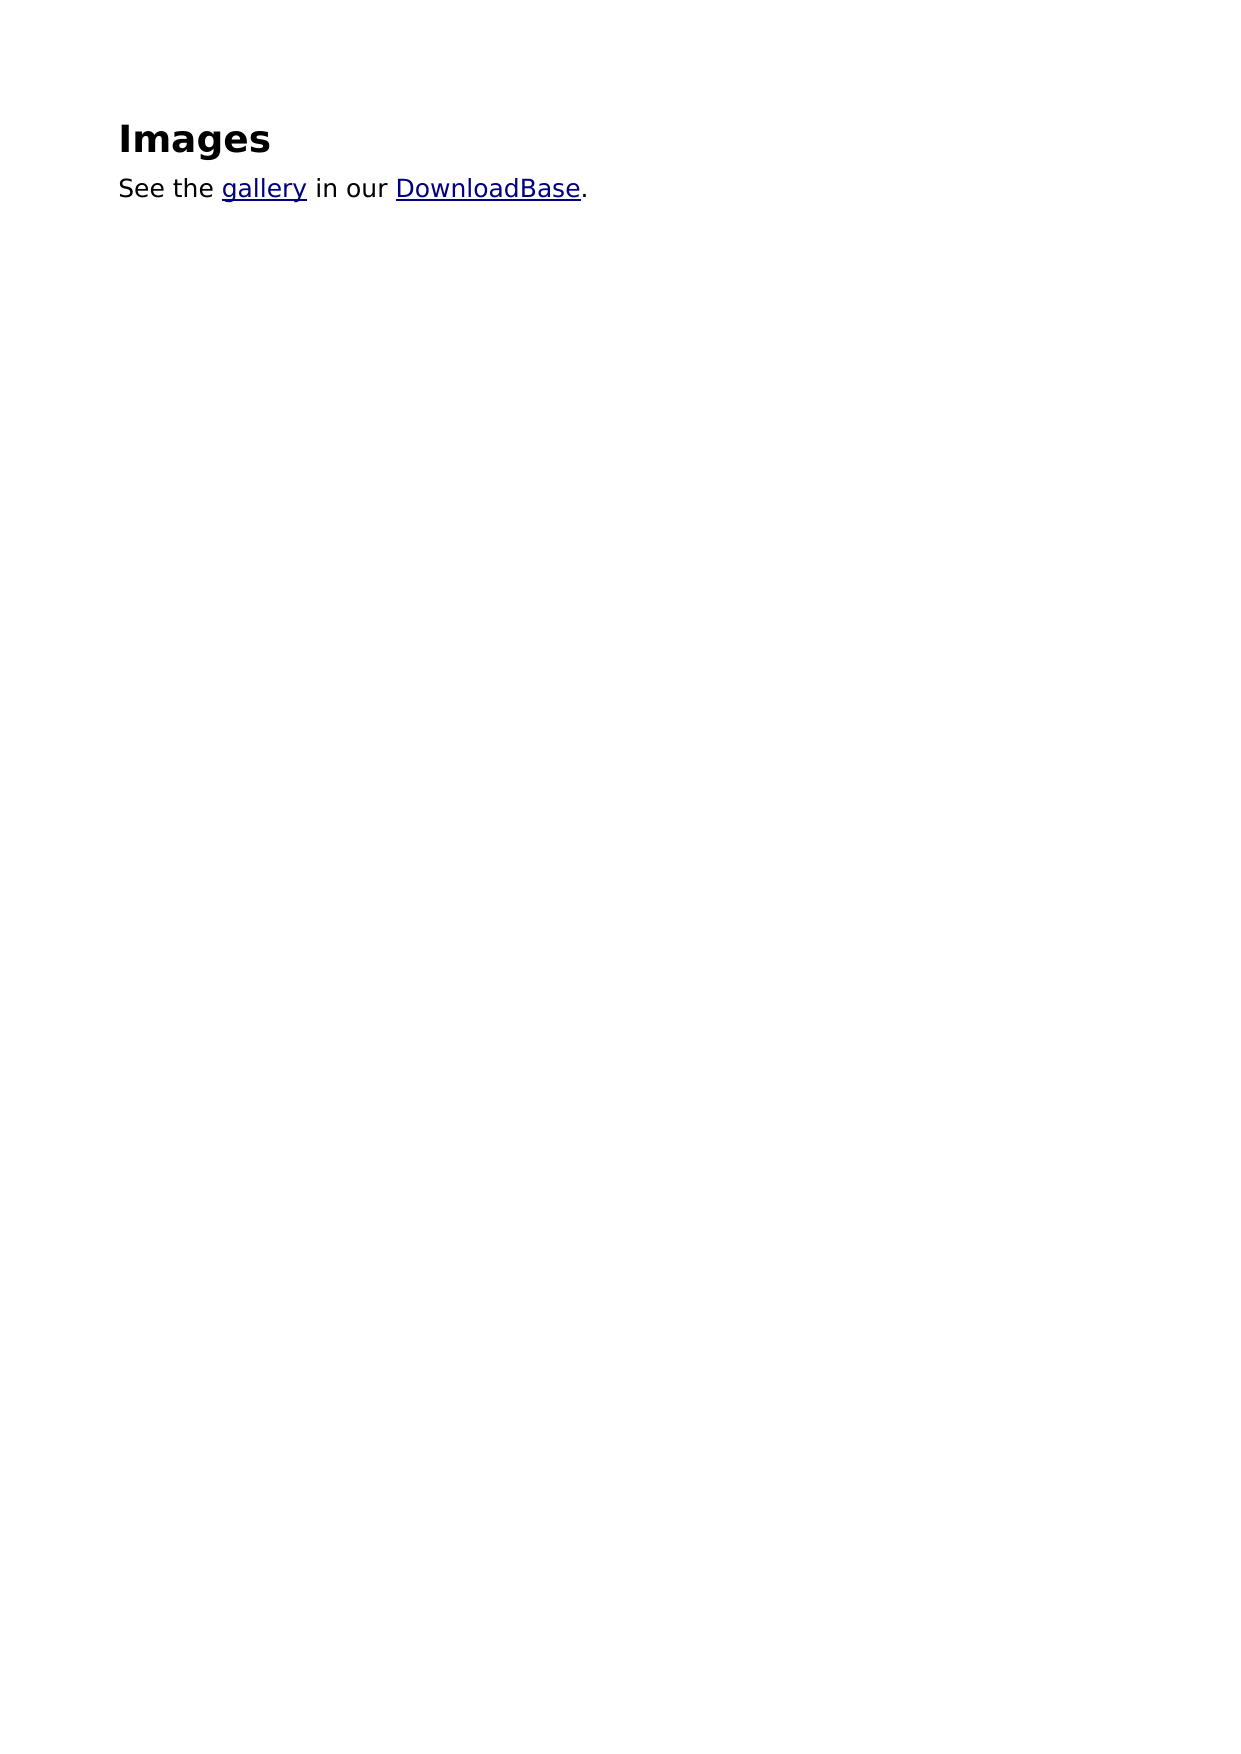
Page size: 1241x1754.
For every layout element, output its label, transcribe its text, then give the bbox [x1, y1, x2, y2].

subtitle Images [118, 118, 1122, 162]
text See the gallery in our DownloadBase. [118, 174, 1122, 203]
